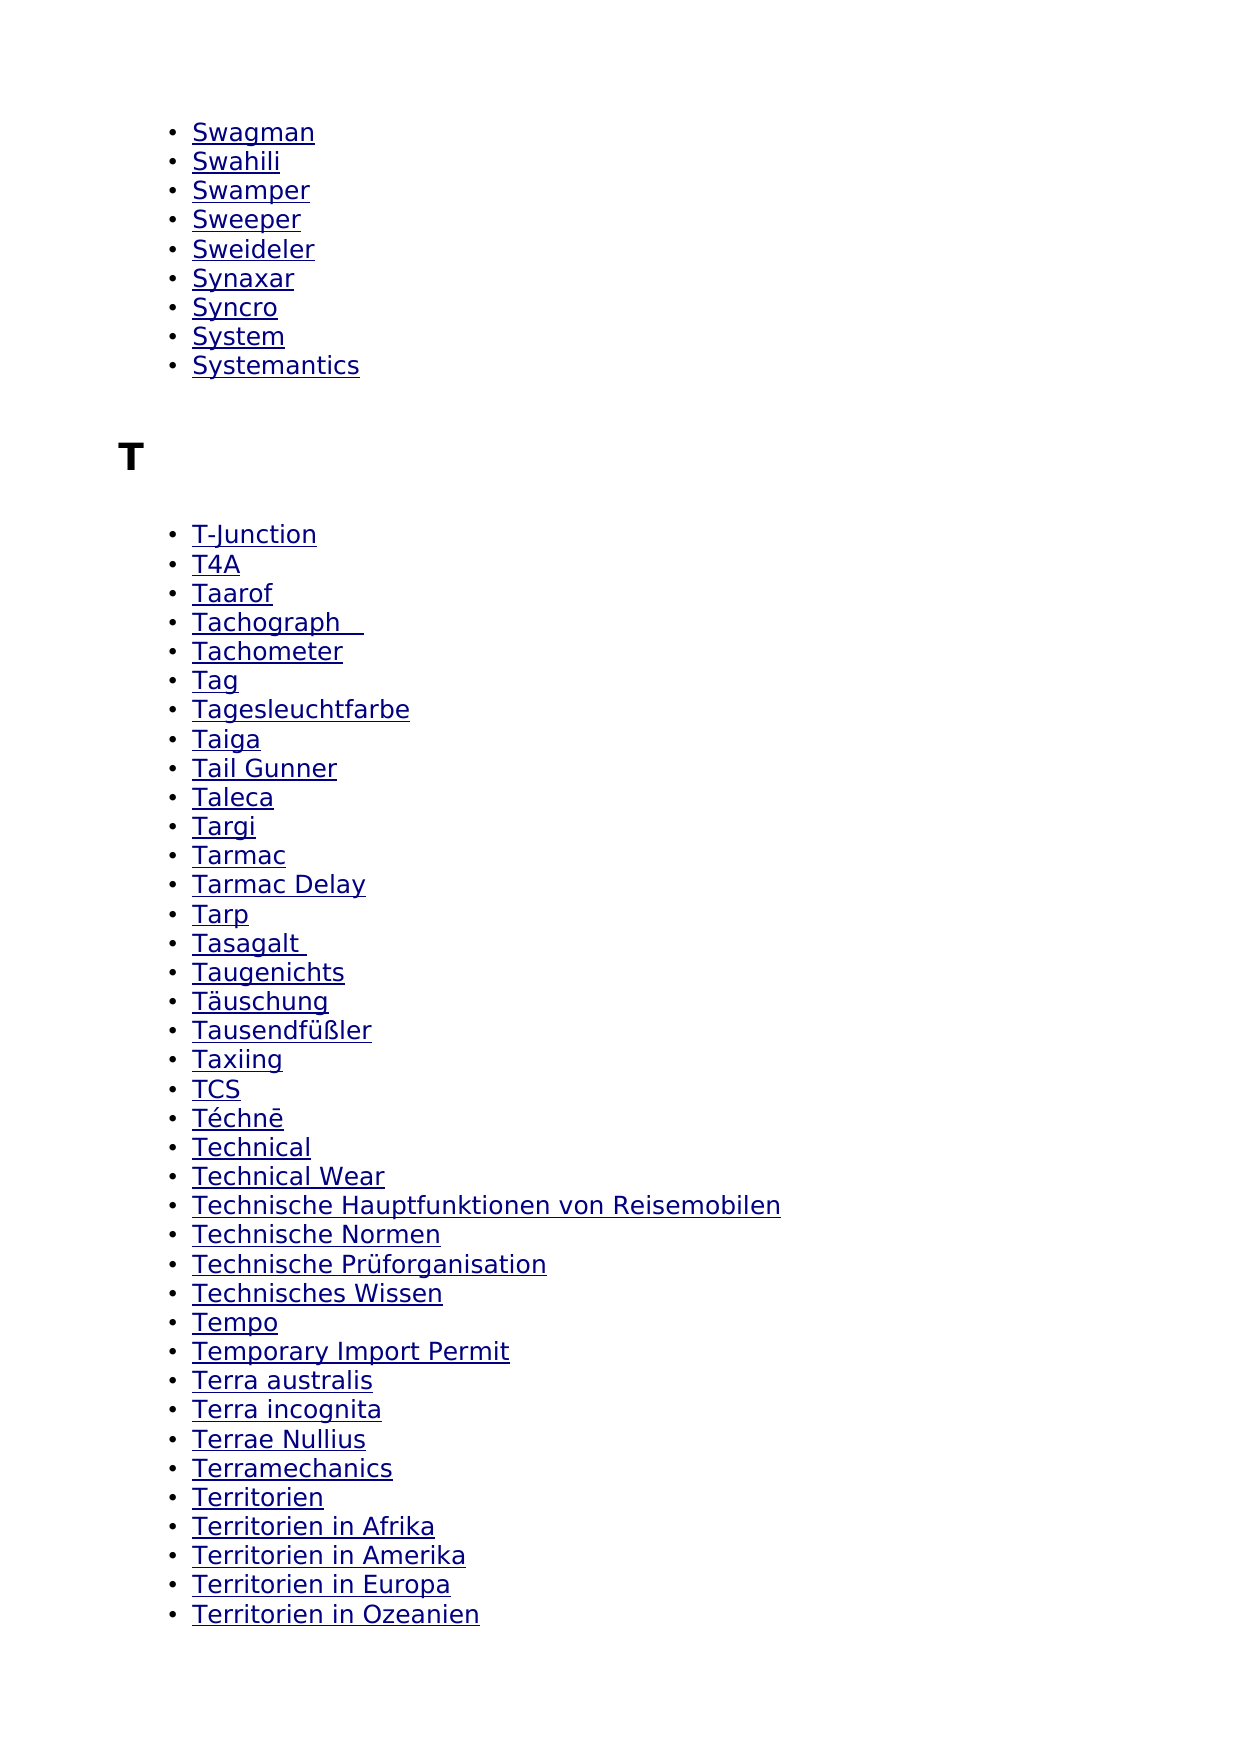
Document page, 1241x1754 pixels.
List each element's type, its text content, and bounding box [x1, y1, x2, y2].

list Technisches Wissen [177, 1279, 1122, 1308]
list Territorien [177, 1483, 1122, 1512]
list Tachometer [177, 637, 1122, 667]
list Tagesleuchtfarbe [177, 696, 1122, 725]
list Systemantics [177, 351, 1122, 381]
list Taarof [177, 579, 1122, 608]
list Sweeper [177, 206, 1122, 235]
list Täuschung [177, 987, 1122, 1017]
list Tail Gunner [177, 754, 1122, 783]
list Terramechanics [177, 1454, 1122, 1483]
subtitle T [118, 435, 1122, 479]
list Swagman [177, 118, 1122, 147]
list T4A [177, 550, 1122, 579]
list Sweideler [177, 235, 1122, 264]
list Tasagalt [177, 929, 1122, 958]
list Téchnē [177, 1104, 1122, 1133]
list Technische Prüforganisation [177, 1250, 1122, 1279]
list Synaxar [177, 264, 1122, 293]
list Terra australis [177, 1367, 1122, 1396]
list Tausendfüßler [177, 1017, 1122, 1046]
list Territorien in Europa [177, 1571, 1122, 1600]
list Temporary Import Permit [177, 1337, 1122, 1367]
list Territorien in Ozeanien [177, 1600, 1122, 1629]
list Swamper [177, 176, 1122, 206]
list Tarmac [177, 842, 1122, 871]
list Taugenichts [177, 958, 1122, 987]
list Technical [177, 1133, 1122, 1162]
list System [177, 322, 1122, 351]
list Taxiing [177, 1046, 1122, 1075]
list Territorien in Amerika [177, 1542, 1122, 1571]
list Tag [177, 667, 1122, 696]
list T-Junction [177, 521, 1122, 550]
list Technische Normen [177, 1221, 1122, 1250]
list Terra incognita [177, 1396, 1122, 1425]
list Tarmac Delay [177, 871, 1122, 900]
list Taiga [177, 725, 1122, 754]
list Technische Hauptfunktionen von Reisemobilen [177, 1192, 1122, 1221]
list Taleca [177, 783, 1122, 812]
list Tachograph [177, 608, 1122, 637]
list Tempo [177, 1308, 1122, 1337]
list Territorien in Afrika [177, 1512, 1122, 1542]
list TCS [177, 1075, 1122, 1104]
list Tarp [177, 900, 1122, 929]
list Swahili [177, 147, 1122, 176]
list Syncro [177, 293, 1122, 322]
list Technical Wear [177, 1162, 1122, 1192]
list Targi [177, 812, 1122, 842]
list Terrae Nullius [177, 1425, 1122, 1454]
